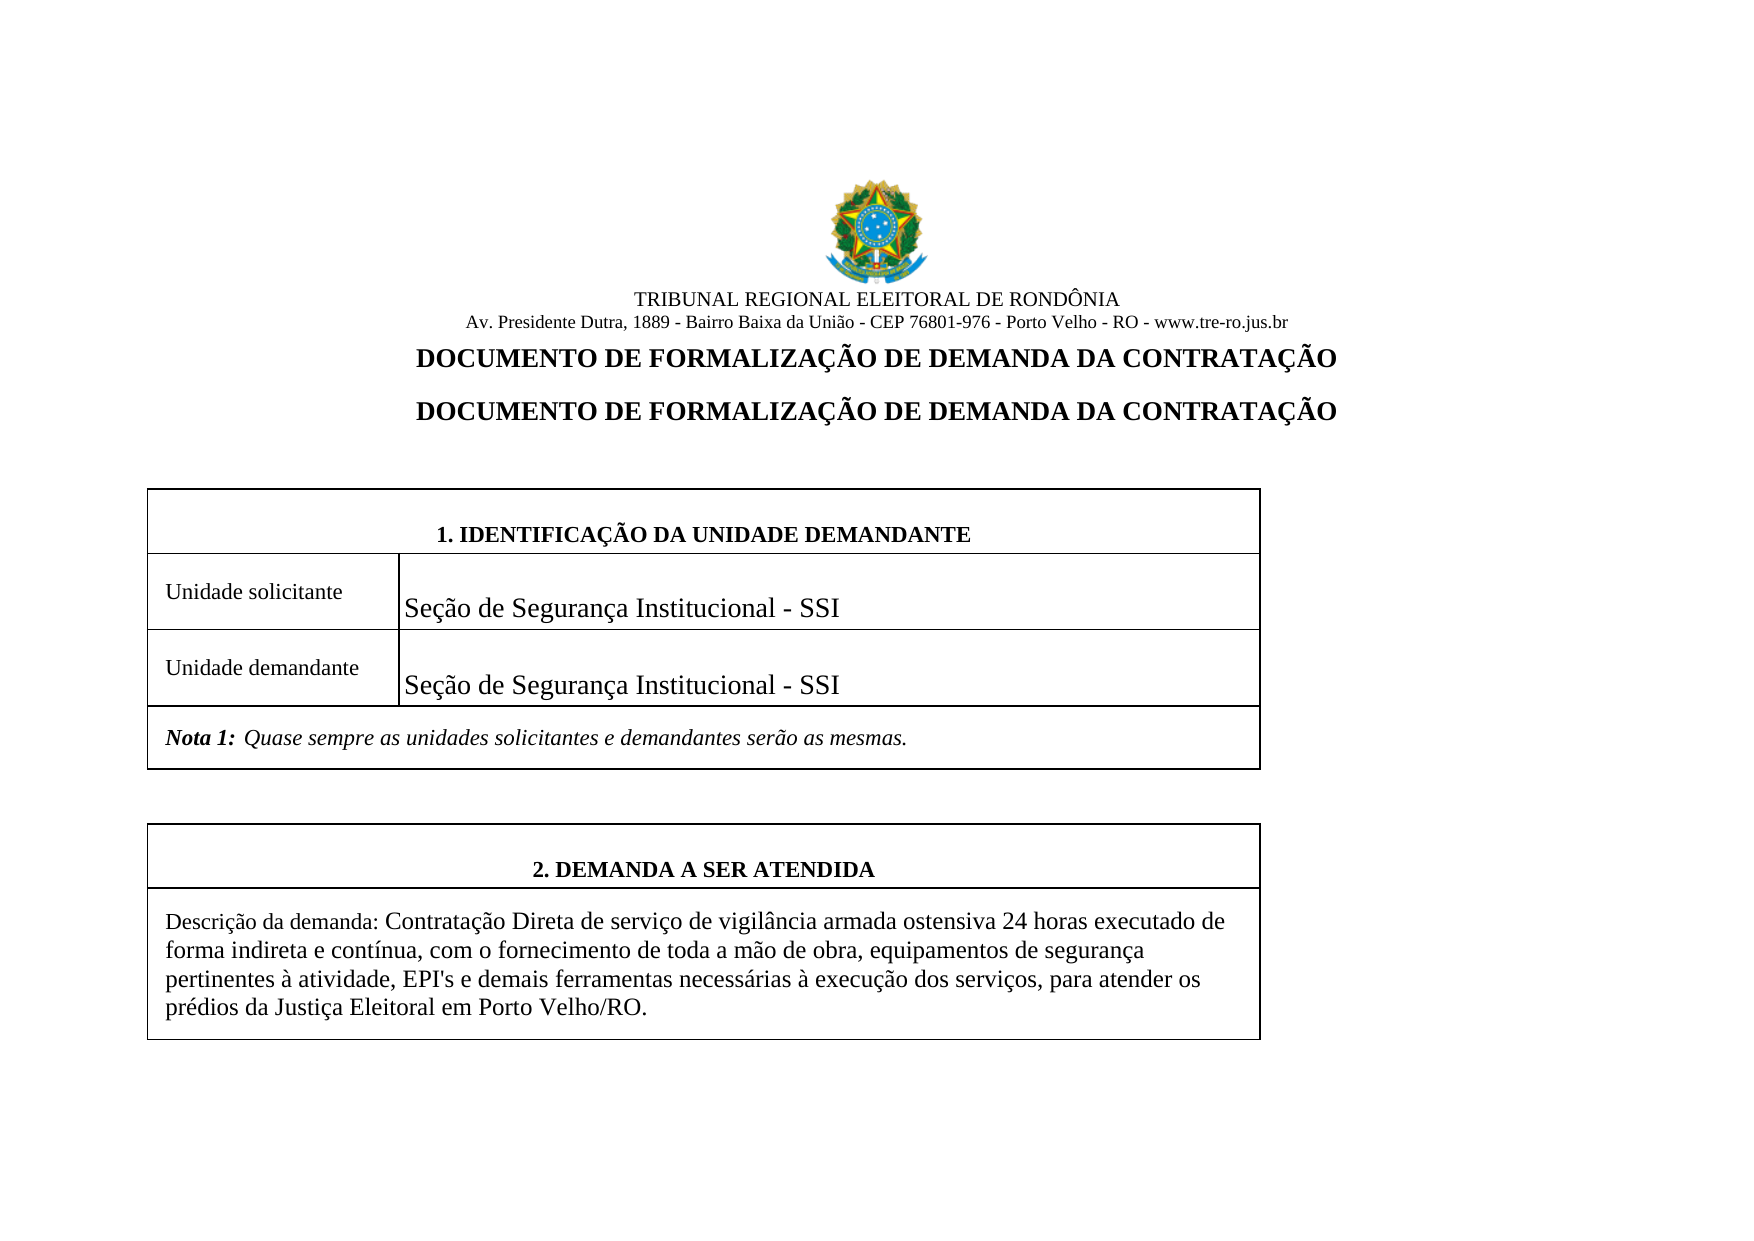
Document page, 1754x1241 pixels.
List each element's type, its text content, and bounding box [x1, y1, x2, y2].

text DOCUMENTO DE FORMALIZAÇÃO DE DEMANDA da CONTRATAÇÃO [148, 394, 1606, 426]
text TRIBUNAL REGIONAL ELEITORAL DE RONDÔNIA [148, 287, 1606, 311]
text DOCUMENTO de FORMALIZAÇÃO de DEMANDA da contratação [148, 343, 1606, 374]
table_header 1. IDENTIFICAÇÃO DA UNIDADE DEMANDANTE [148, 490, 1259, 552]
text Av. Presidente Dutra, 1889 - Bairro Baixa da União - CEP 76801-976 - Porto Velho - RO - www.tre-ro.jus.br [148, 311, 1606, 332]
table_cell Seção de Segurança Institucional - SSI [400, 630, 1259, 705]
table_cell Nota 1: Quase sempre as unidades solicitantes e demandantes serão as mesmas. [148, 707, 1259, 768]
table_cell Unidade demandante [148, 630, 398, 705]
table_cell Seção de Segurança Institucional - SSI [400, 554, 1259, 629]
table_cell Descrição da demanda: Contratação Direta de serviço de vigilância armada ostensiva 24 horas executado de forma indireta e contínua, com o fornecimento de toda a mão de obra, equipamentos de segurança pertinentes à atividade, EPI's e demais ferramentas necessárias à execução dos serviços, para atender os prédios da Justiça Eleitoral em Porto Velho/RO. [148, 889, 1259, 1039]
table_header 2. DEMANDA A SER ATENDIDA [148, 825, 1259, 887]
table_cell Unidade solicitante [148, 554, 398, 629]
